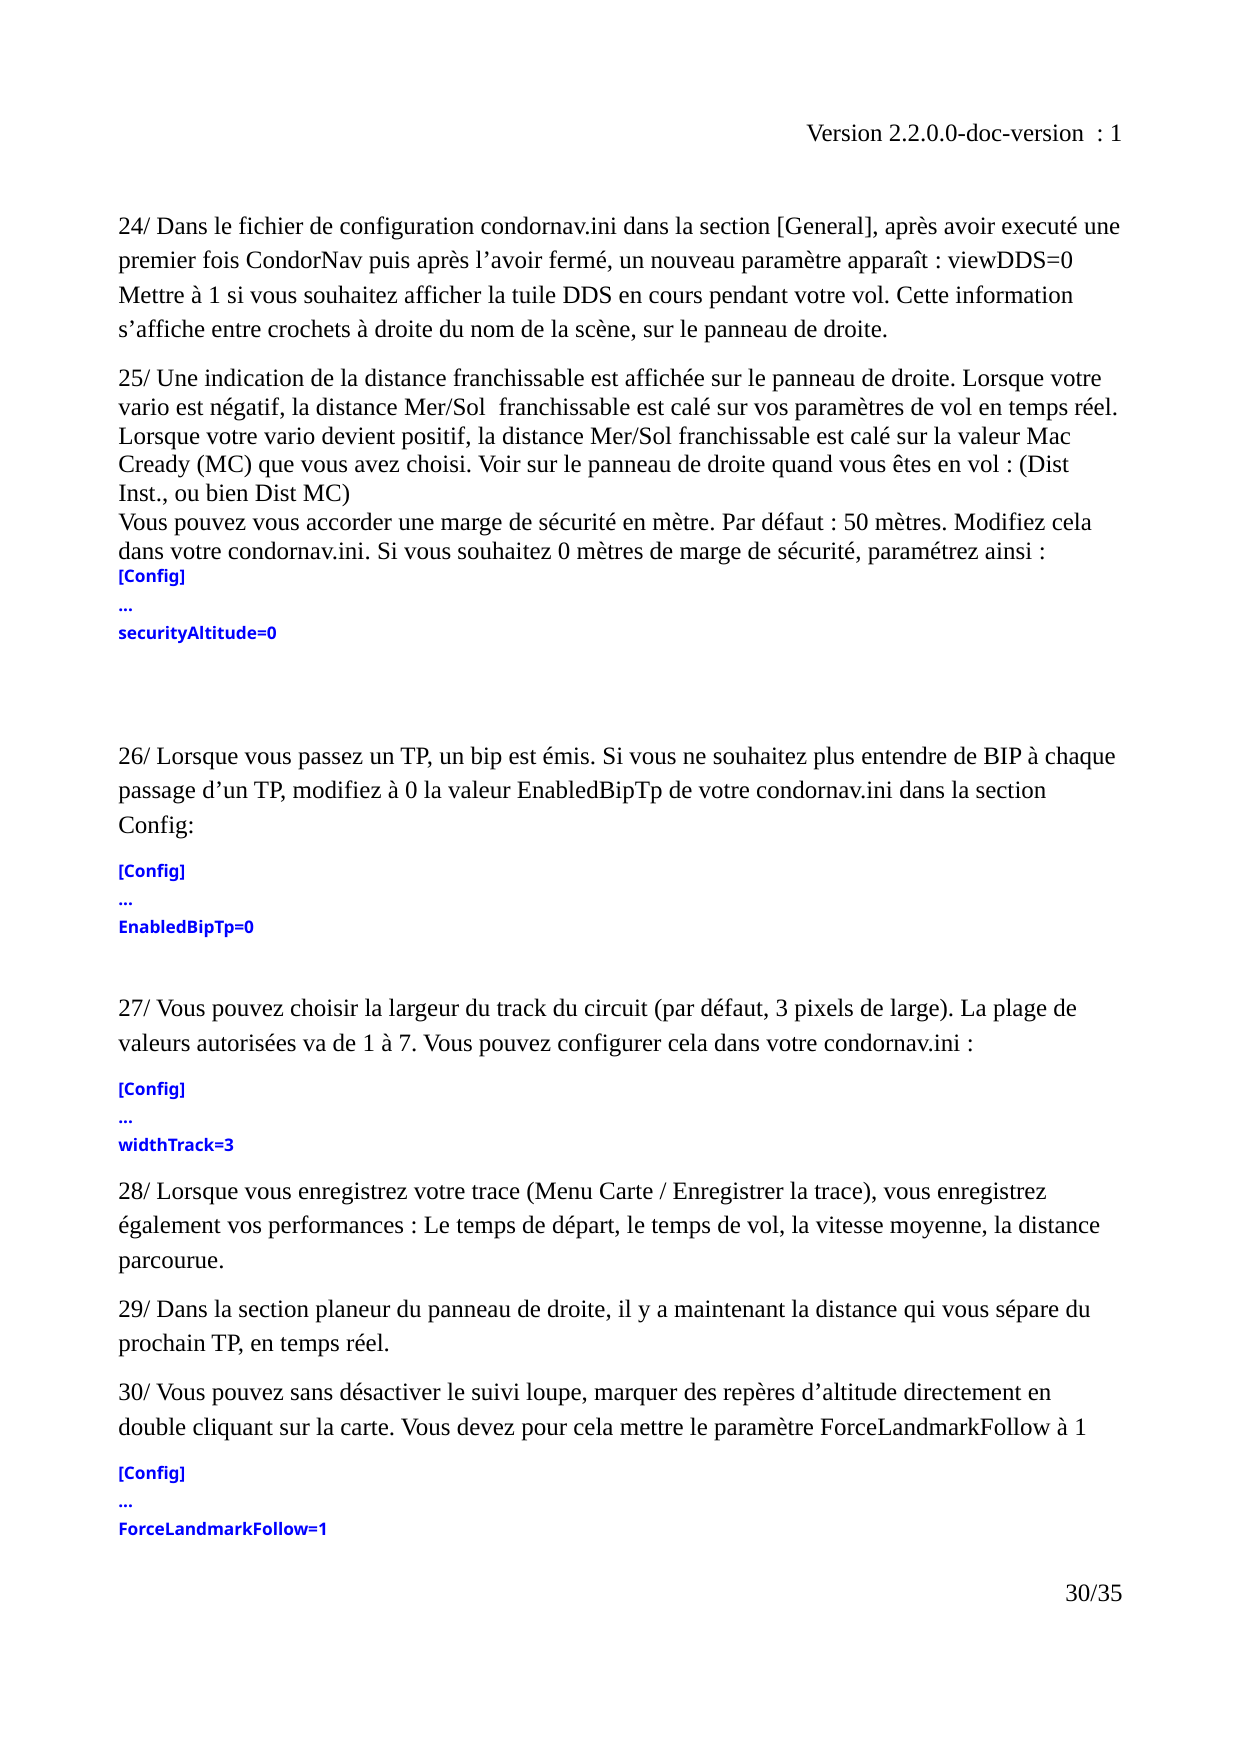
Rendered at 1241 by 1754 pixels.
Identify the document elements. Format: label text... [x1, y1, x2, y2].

text [Config] ... securityAltitude=0 [118, 564, 1122, 644]
text 28/ Lorsque vous enregistrez votre trace (Menu Carte / Enregistrer la trace), vous enregistrez également vos performances : Le temps de départ, le temps de vol, la vitesse moyenne, la distance parcourue. [118, 1176, 1122, 1273]
text [Config] ... ForceLandmarkFollow=1 [118, 1461, 1122, 1541]
text [Config] ... widthTrack=3 [118, 1077, 1122, 1156]
text 27/ Vous pouvez choisir la largeur du track du circuit (par défaut, 3 pixels de large). La plage de valeurs autorisées va de 1 à 7. Vous pouvez configurer cela dans votre condornav.ini : [118, 993, 1122, 1056]
text 25/ Une indication de la distance franchissable est affichée sur le panneau de droite. Lorsque votre vario est négatif, la distance Mer/Sol franchissable est calé sur vos paramètres de vol en temps réel. Lorsque votre vario devient positif, la distance Mer/Sol franchissable est calé sur la valeur Mac Cready (MC) que vous avez choisi. Voir sur le panneau de droite quand vous êtes en vol : (Dist Inst., ou bien Dist MC) Vous pouvez vous accorder une marge de sécurité en mètre. Par défaut : 50 mètres. Modifiez cela dans votre condornav.ini. Si vous souhaitez 0 mètres de marge de sécurité, paramétrez ainsi : [118, 363, 1122, 564]
text [Config] ... EnabledBipTp=0 [118, 859, 1122, 973]
text 29/ Dans la section planeur du panneau de droite, il y a maintenant la distance qui vous sépare du prochain TP, en temps réel. [118, 1294, 1122, 1357]
text 24/ Dans le fichier de configuration condornav.ini dans la section [General], après avoir executé une premier fois CondorNav puis après l’avoir fermé, un nouveau paramètre apparaît : viewDDS=0 Mettre à 1 si vous souhaitez afficher la tuile DDS en cours pendant votre vol. Cette information s’affiche entre crochets à droite du nom de la scène, sur le panneau de droite. [118, 176, 1122, 343]
text 30/ Vous pouvez sans désactiver le suivi loupe, marquer des repères d’altitude directement en double cliquant sur la carte. Vous devez pour cela mettre le paramètre ForceLandmarkFollow à 1 [118, 1377, 1122, 1441]
text 26/ Lorsque vous passez un TP, un bip est émis. Si vous ne souhaitez plus entendre de BIP à chaque passage d’un TP, modifiez à 0 la valeur EnabledBipTp de votre condornav.ini dans la section Config: [118, 706, 1122, 838]
